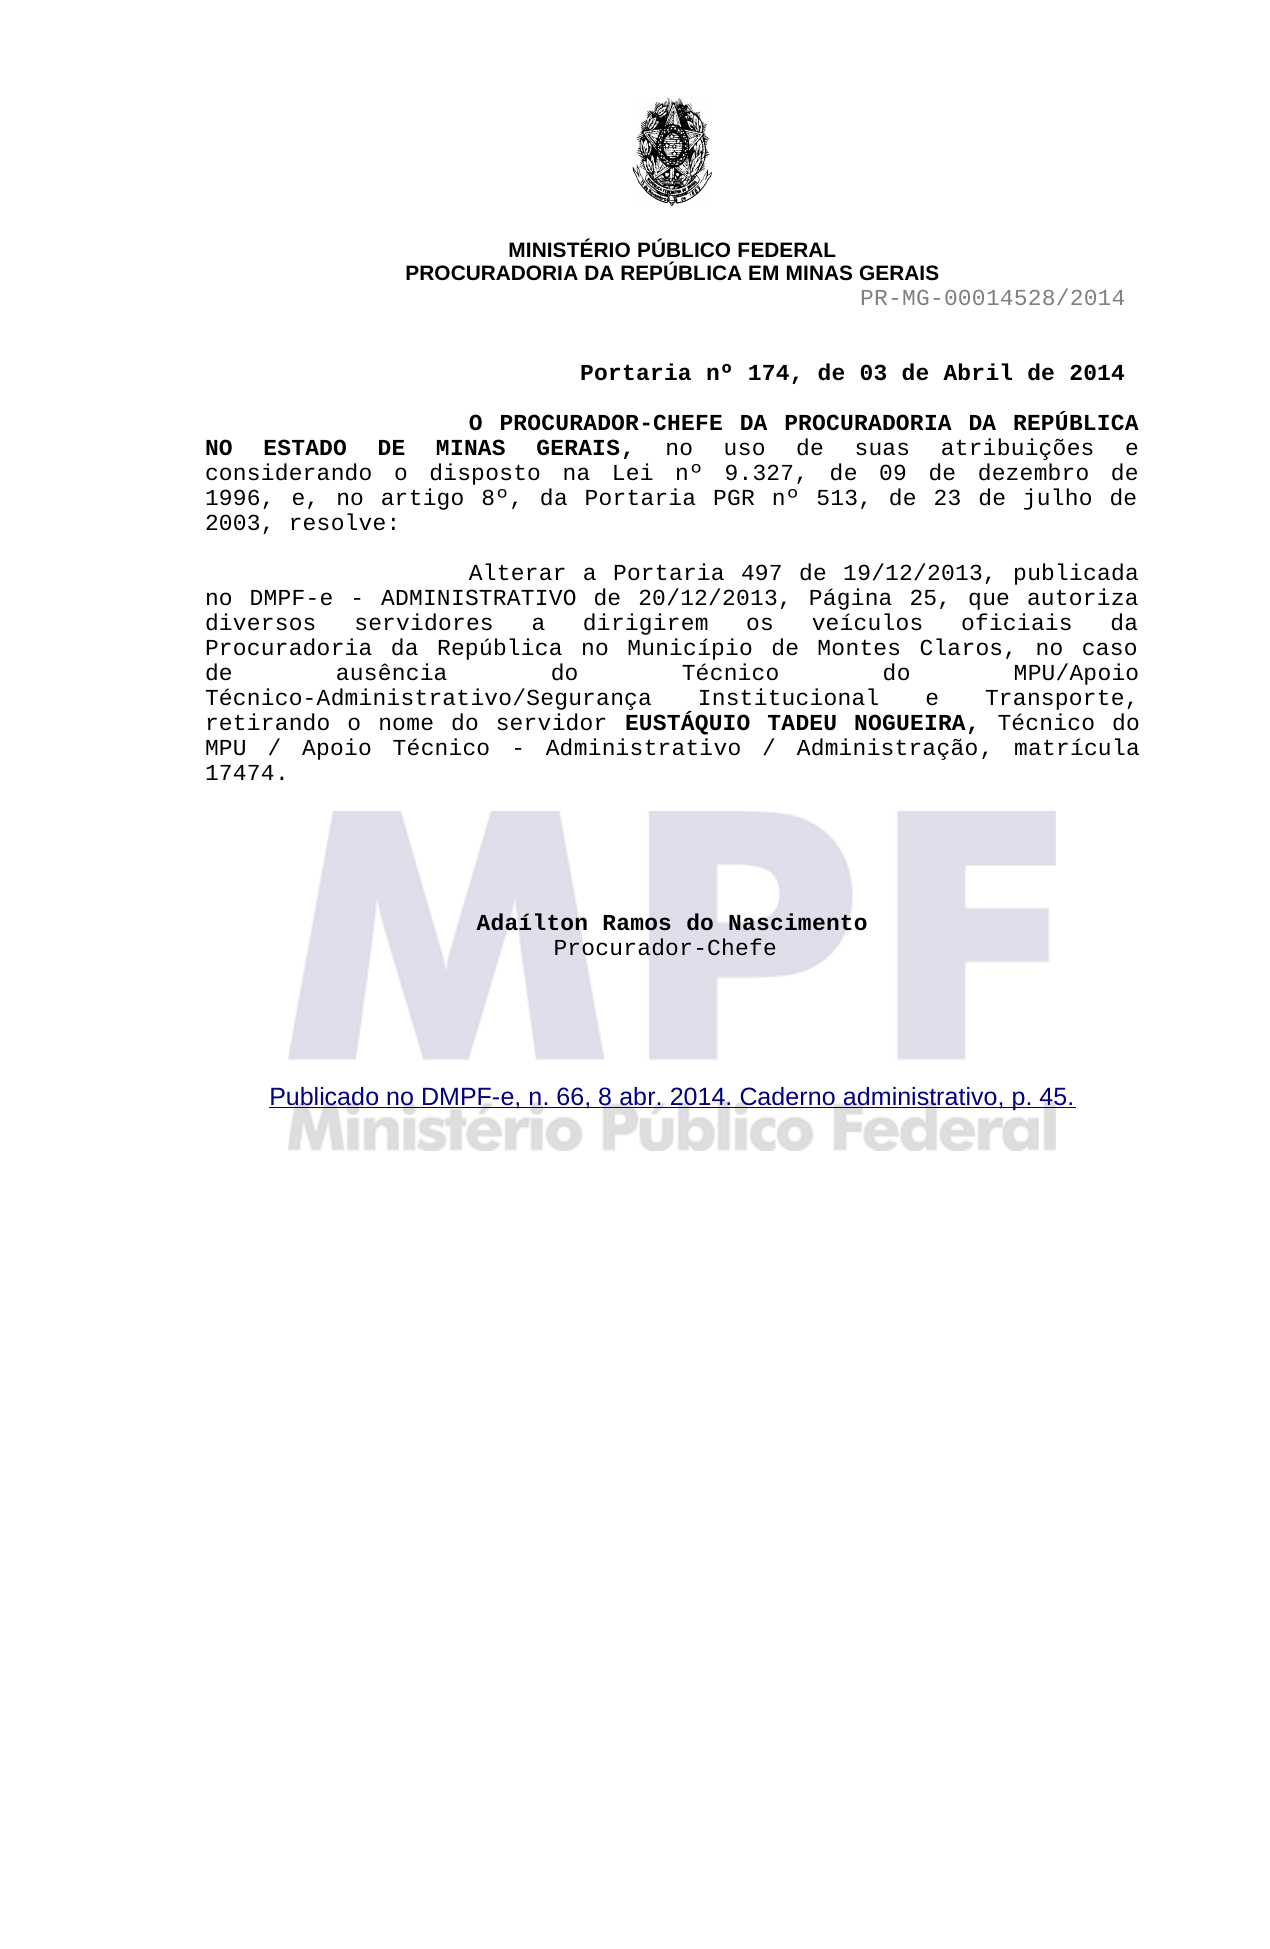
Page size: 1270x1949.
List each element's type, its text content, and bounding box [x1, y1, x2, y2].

text Procurador-Chefe [205, 935, 1140, 960]
text Adaílton Ramos do Nascimento [205, 910, 1140, 935]
text O PROCURADOR-CHEFE DA PROCURADORIA DA REPÚBLICA NO ESTADO DE MINAS GERAIS, no uso de suas atribuições e considerando o disposto na Lei nº 9.327, de 09 de dezembro de 1996, e, no artigo 8º, da Portaria PGR nº 513, de 23 de julho de 2003, resolve: [205, 410, 1140, 535]
picture [288, 811, 1056, 910]
picture [632, 97, 712, 206]
text Alterar a Portaria 497 de 19/12/2013, publicada no DMPF-e - ADMINISTRATIVO de 20/12/2013, Página 25, que autoriza diversos servidores a dirigirem os veículos oficiais da Procuradoria da República no Município de Montes Claros, no caso de ausência do Técnico do MPU/Apoio Técnico-Administrativo/Segurança Institucional e Transporte, retirando o nome do servidor EUSTÁQUIO TADEU NOGUEIRA, Técnico do MPU / Apoio Técnico - Administrativo / Administração, matrícula 17474. [205, 560, 1140, 785]
text PR-MG-00014528/2014 [205, 285, 1140, 310]
text Publicado no DMPF-e, n. 66, 8 abr. 2014. Caderno administrativo, p. 45. [205, 1085, 1140, 1110]
picture [288, 960, 1056, 1085]
text Portaria nº 174, de 03 de Abril de 2014 [205, 360, 1140, 385]
picture [288, 1110, 1056, 1151]
